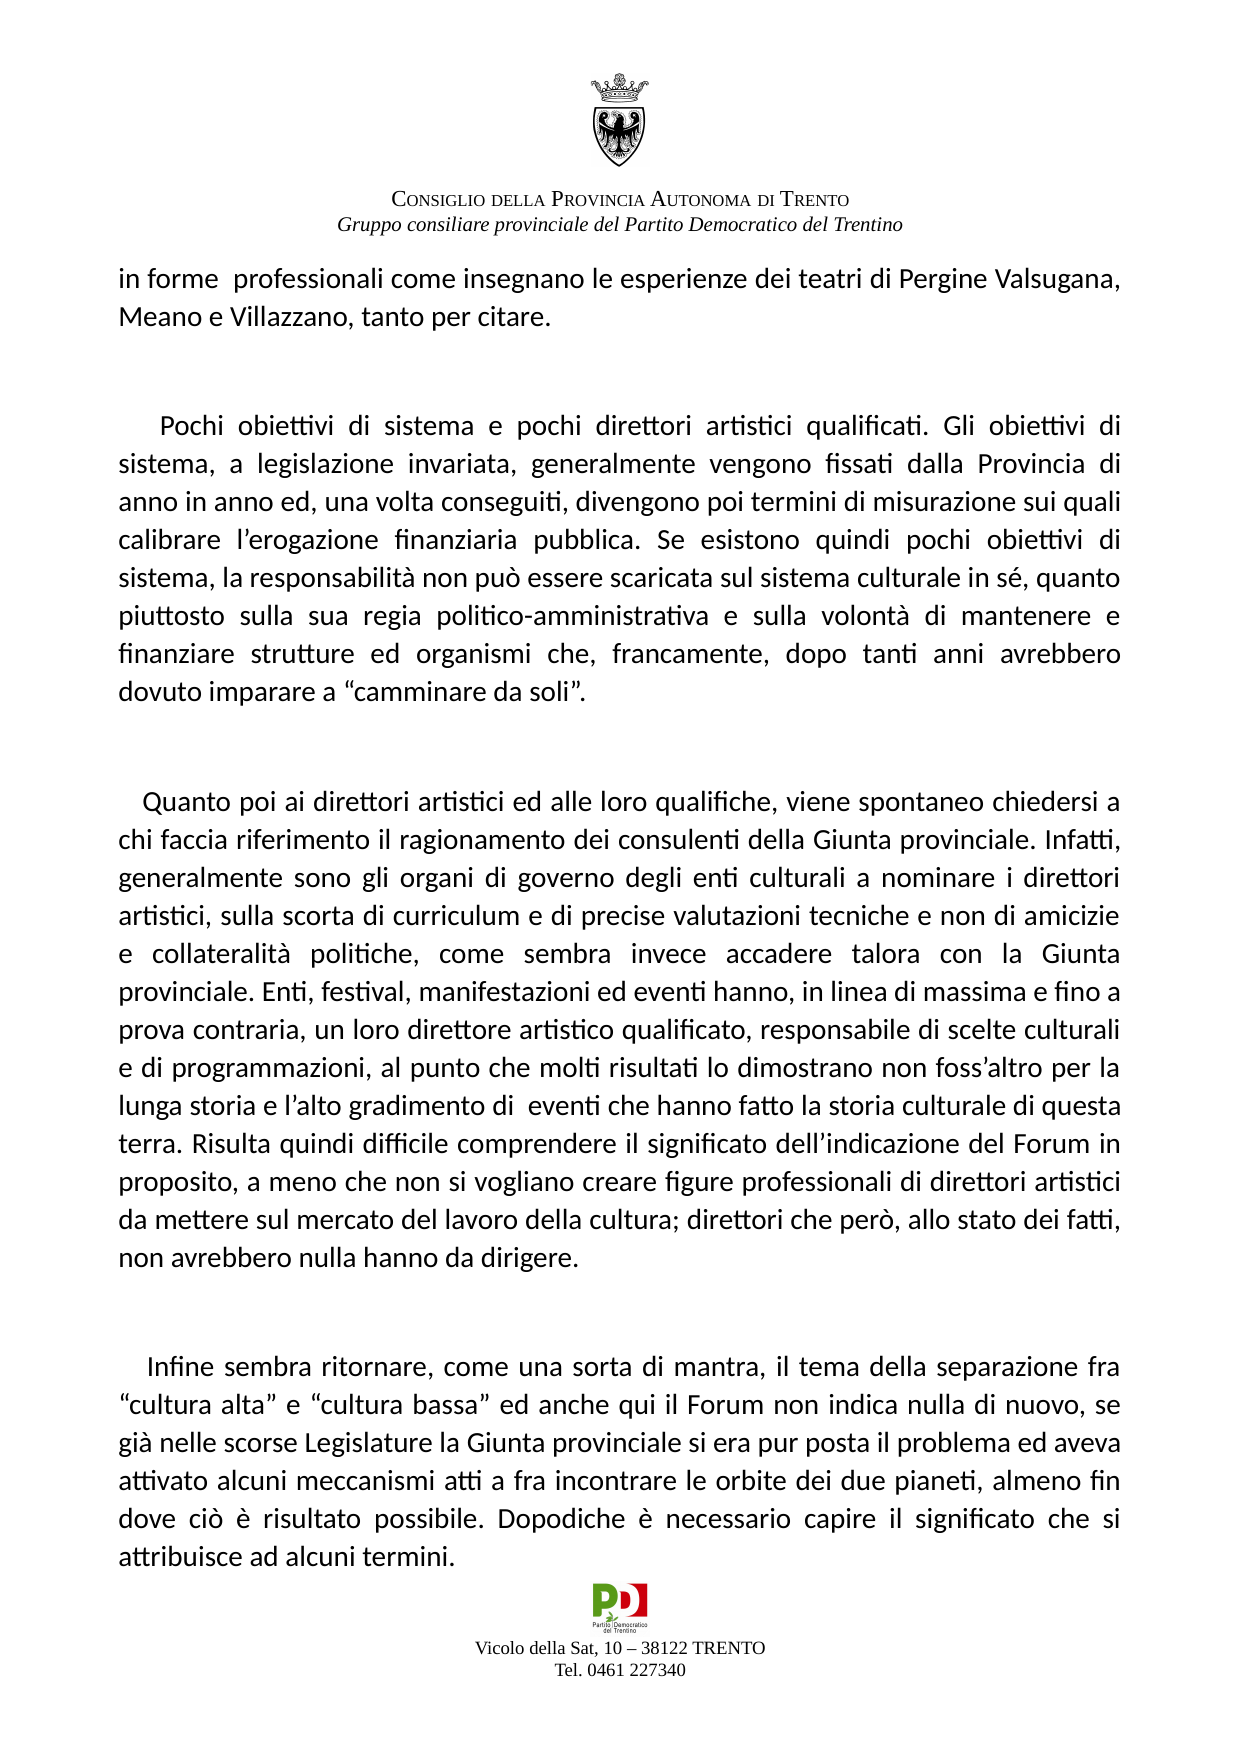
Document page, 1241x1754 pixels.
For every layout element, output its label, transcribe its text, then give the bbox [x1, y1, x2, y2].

text in forme professionali come insegnano le esperienze dei teatri di Pergine Valsugana, Meano e Villazzano, tanto per citare. [118, 260, 1122, 333]
text Pochi obiettivi di sistema e pochi direttori artistici qualificati. Gli obiettivi di sistema, a legislazione invariata, generalmente vengono fissati dalla Provincia di anno in anno ed, una volta conseguiti, divengono poi termini di misurazione sui quali calibrare l’erogazione finanziaria pubblica. Se esistono quindi pochi obiettivi di sistema, la responsabilità non può essere scaricata sul sistema culturale in sé, quanto piuttosto sulla sua regia politico-amministrativa e sulla volontà di mantenere e finanziare strutture ed organismi che, francamente, dopo tanti anni avrebbero dovuto imparare a “camminare da soli”. [118, 407, 1122, 709]
text Infine sembra ritornare, come una sorta di mantra, il tema della separazione fra “cultura alta” e “cultura bassa” ed anche qui il Forum non indica nulla di nuovo, se già nelle scorse Legislature la Giunta provinciale si era pur posta il problema ed aveva attivato alcuni meccanismi atti a fra incontrare le orbite dei due pianeti, almeno fin dove ciò è risultato possibile. Dopodiche è necessario capire il significato che si attribuisce ad alcuni termini. [118, 1348, 1122, 1574]
text Quanto poi ai direttori artistici ed alle loro qualifiche, viene spontaneo chiedersi a chi faccia riferimento il ragionamento dei consulenti della Giunta provinciale. Infatti, generalmente sono gli organi di governo degli enti culturali a nominare i direttori artistici, sulla scorta di curriculum e di precise valutazioni tecniche e non di amicizie e collateralità politiche, come sembra invece accadere talora con la Giunta provinciale. Enti, festival, manifestazioni ed eventi hanno, in linea di massima e fino a prova contraria, un loro direttore artistico qualificato, responsabile di scelte culturali e di programmazioni, al punto che molti risultati lo dimostrano non foss’altro per la lunga storia e l’alto gradimento di eventi che hanno fatto la storia culturale di questa terra. Risulta quindi difficile comprendere il significato dell’indicazione del Forum in proposito, a meno che non si vogliano creare figure professionali di direttori artistici da mettere sul mercato del lavoro della cultura; direttori che però, allo stato dei fatti, non avrebbero nulla hanno da dirigere. [118, 783, 1122, 1274]
picture [590, 1581, 650, 1637]
picture [590, 73, 650, 167]
